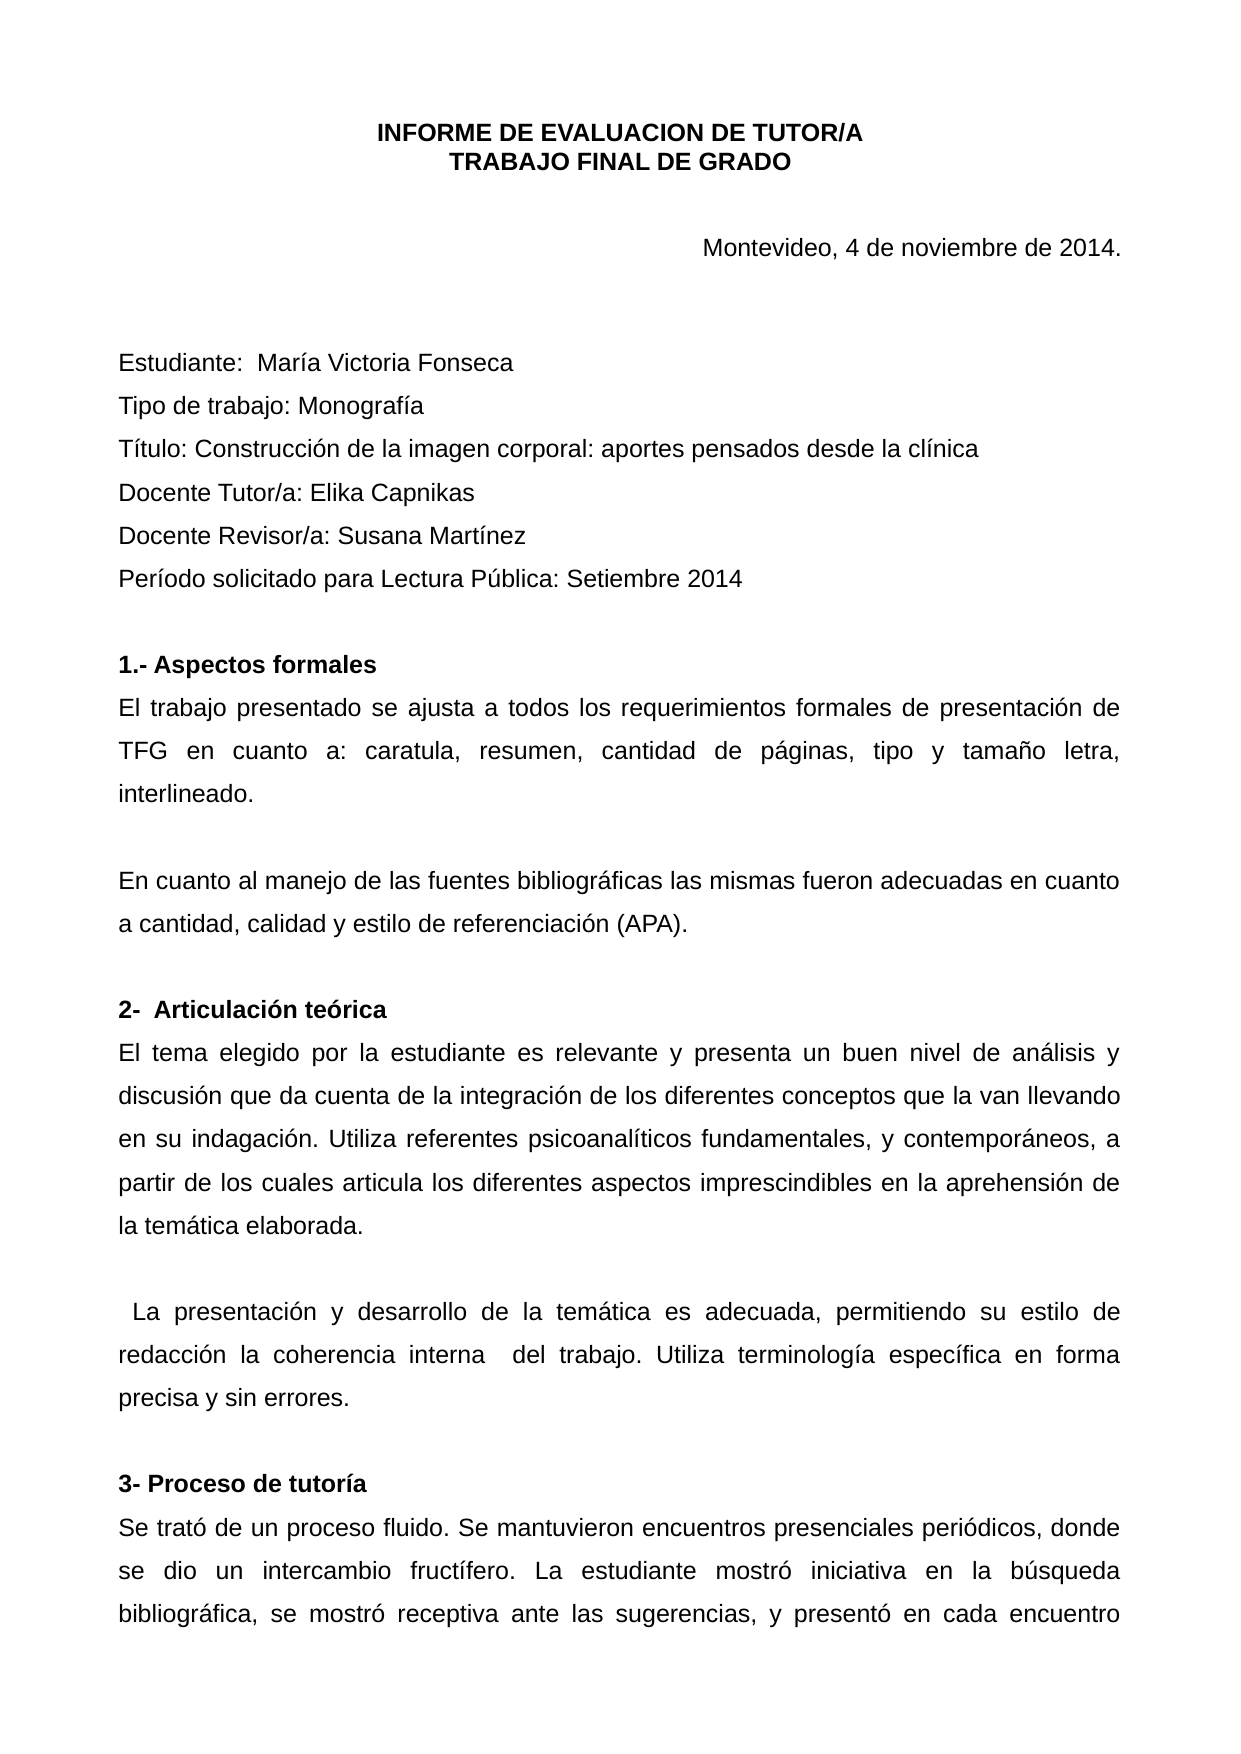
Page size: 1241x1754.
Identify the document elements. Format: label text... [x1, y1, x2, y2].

text Tipo de trabajo: Monografía [118, 391, 1122, 420]
text 1.- Aspectos formales [118, 650, 1122, 679]
text Docente Revisor/a: Susana Martínez [118, 521, 1122, 549]
text Docente Tutor/a: Elika Capnikas [118, 477, 1122, 506]
text En cuanto al manejo de las fuentes bibliográficas las mismas fueron adecuadas en cuanto a cantidad, calidad y estilo de referenciación (APA). [118, 866, 1122, 937]
text Período solicitado para Lectura Pública: Setiembre 2014 [118, 564, 1122, 592]
text 3- Proceso de tutoría [118, 1469, 1122, 1498]
text Se trató de un proceso fluido. Se mantuvieron encuentros presenciales periódicos, donde se dio un intercambio fructífero. La estudiante mostró iniciativa en la búsqueda bibliográfica, se mostró receptiva ante las sugerencias, y presentó en cada encuentro [118, 1512, 1122, 1627]
text INFORME DE EVALUACION DE TUTOR/A [118, 118, 1122, 147]
text Estudiante: María Victoria Fonseca [118, 348, 1122, 377]
text 2- Articulación teórica [118, 995, 1122, 1024]
text Título: Construcción de la imagen corporal: aportes pensados desde la clínica [118, 434, 1122, 463]
text La presentación y desarrollo de la temática es adecuada, permitiendo su estilo de redacción la coherencia interna del trabajo. Utiliza terminología específica en forma precisa y sin errores. [118, 1297, 1122, 1412]
text Montevideo, 4 de noviembre de 2014. [118, 233, 1122, 262]
text El trabajo presentado se ajusta a todos los requerimientos formales de presentación de TFG en cuanto a: caratula, resumen, cantidad de páginas, tipo y tamaño letra, interlineado. [118, 693, 1122, 808]
text El tema elegido por la estudiante es relevante y presenta un buen nivel de análisis y discusión que da cuenta de la integración de los diferentes conceptos que la van llevando en su indagación. Utiliza referentes psicoanalíticos fundamentales, y contemporáneos, a partir de los cuales articula los diferentes aspectos imprescindibles en la aprehensión de la temática elaborada. [118, 1038, 1122, 1239]
text TRABAJO FINAL DE GRADO [118, 147, 1122, 176]
